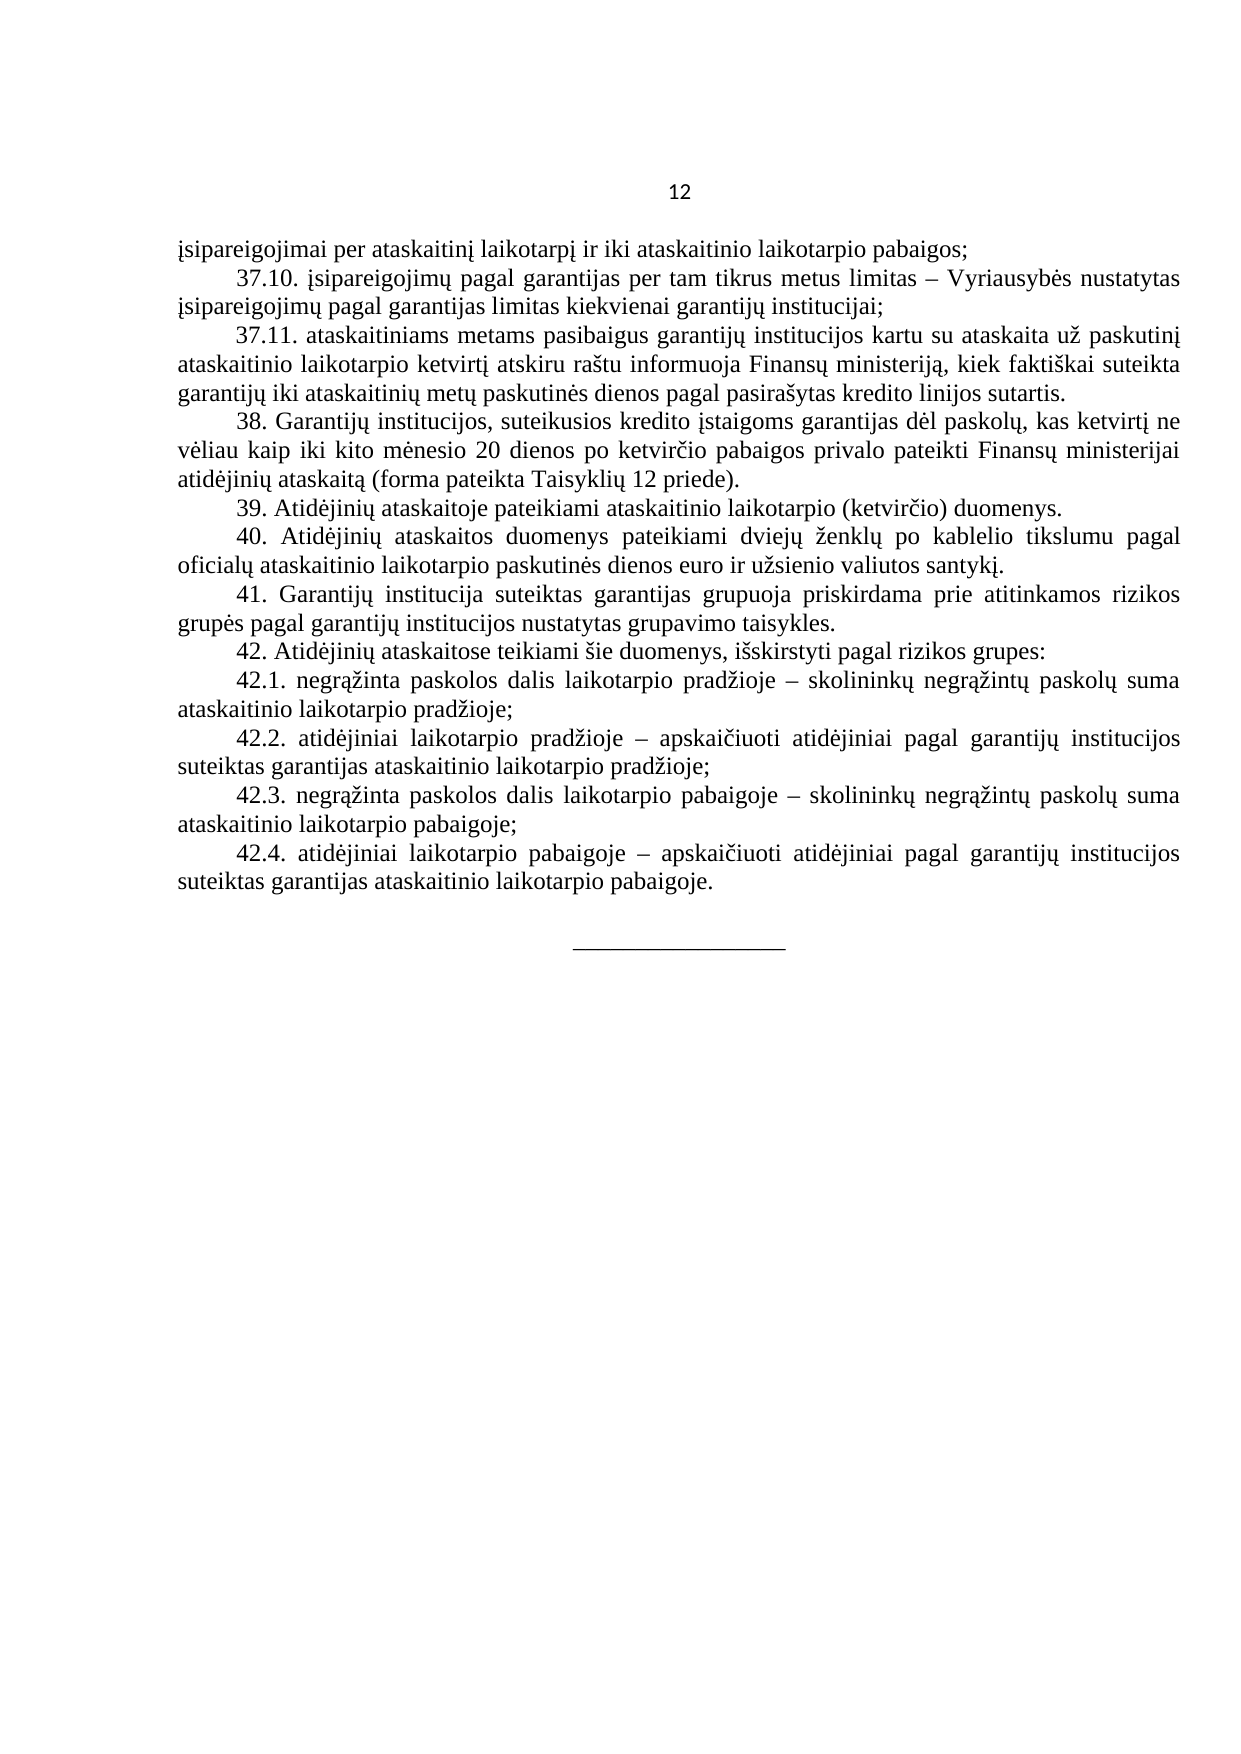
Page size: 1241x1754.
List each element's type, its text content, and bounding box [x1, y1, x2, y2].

text įsipareigojimai per ataskaitinį laikotarpį ir iki ataskaitinio laikotarpio pabaigos; [177, 234, 1181, 263]
text 37.11. ataskaitiniams metams pasibaigus garantijų institucijos kartu su ataskaita už paskutinį ataskaitinio laikotarpio ketvirtį atskiru raštu informuoja Finansų ministeriją, kiek faktiškai suteikta garantijų iki ataskaitinių metų paskutinės dienos pagal pasirašytas kredito linijos sutartis. [177, 320, 1181, 406]
text 39. Atidėjinių ataskaitoje pateikiami ataskaitinio laikotarpio (ketvirčio) duomenys. [177, 493, 1181, 521]
text 42. Atidėjinių ataskaitose teikiami šie duomenys, išskirstyti pagal rizikos grupes: [177, 636, 1181, 665]
text 42.2. atidėjiniai laikotarpio pradžioje – apskaičiuoti atidėjiniai pagal garantijų institucijos suteiktas garantijas ataskaitinio laikotarpio pradžioje; [177, 723, 1181, 780]
text 40. Atidėjinių ataskaitos duomenys pateikiami dviejų ženklų po kablelio tikslumu pagal oficialų ataskaitinio laikotarpio paskutinės dienos euro ir užsienio valiutos santykį. [177, 521, 1181, 579]
text 42.3. negrąžinta paskolos dalis laikotarpio pabaigoje – skolininkų negrąžintų paskolų suma ataskaitinio laikotarpio pabaigoje; [177, 780, 1181, 838]
text 37.10. įsipareigojimų pagal garantijas per tam tikrus metus limitas – Vyriausybės nustatytas įsipareigojimų pagal garantijas limitas kiekvienai garantijų institucijai; [177, 263, 1181, 320]
text 42.4. atidėjiniai laikotarpio pabaigoje – apskaičiuoti atidėjiniai pagal garantijų institucijos suteiktas garantijas ataskaitinio laikotarpio pabaigoje. [177, 838, 1181, 895]
text _________________ [177, 924, 1181, 953]
text 41. Garantijų institucija suteiktas garantijas grupuoja priskirdama prie atitinkamos rizikos grupės pagal garantijų institucijos nustatytas grupavimo taisykles. [177, 579, 1181, 636]
text 38. Garantijų institucijos, suteikusios kredito įstaigoms garantijas dėl paskolų, kas ketvirtį ne vėliau kaip iki kito mėnesio 20 dienos po ketvirčio pabaigos privalo pateikti Finansų ministerijai atidėjinių ataskaitą (forma pateikta Taisyklių 12 priede). [177, 406, 1181, 493]
text 42.1. negrąžinta paskolos dalis laikotarpio pradžioje – skolininkų negrąžintų paskolų suma ataskaitinio laikotarpio pradžioje; [177, 665, 1181, 723]
